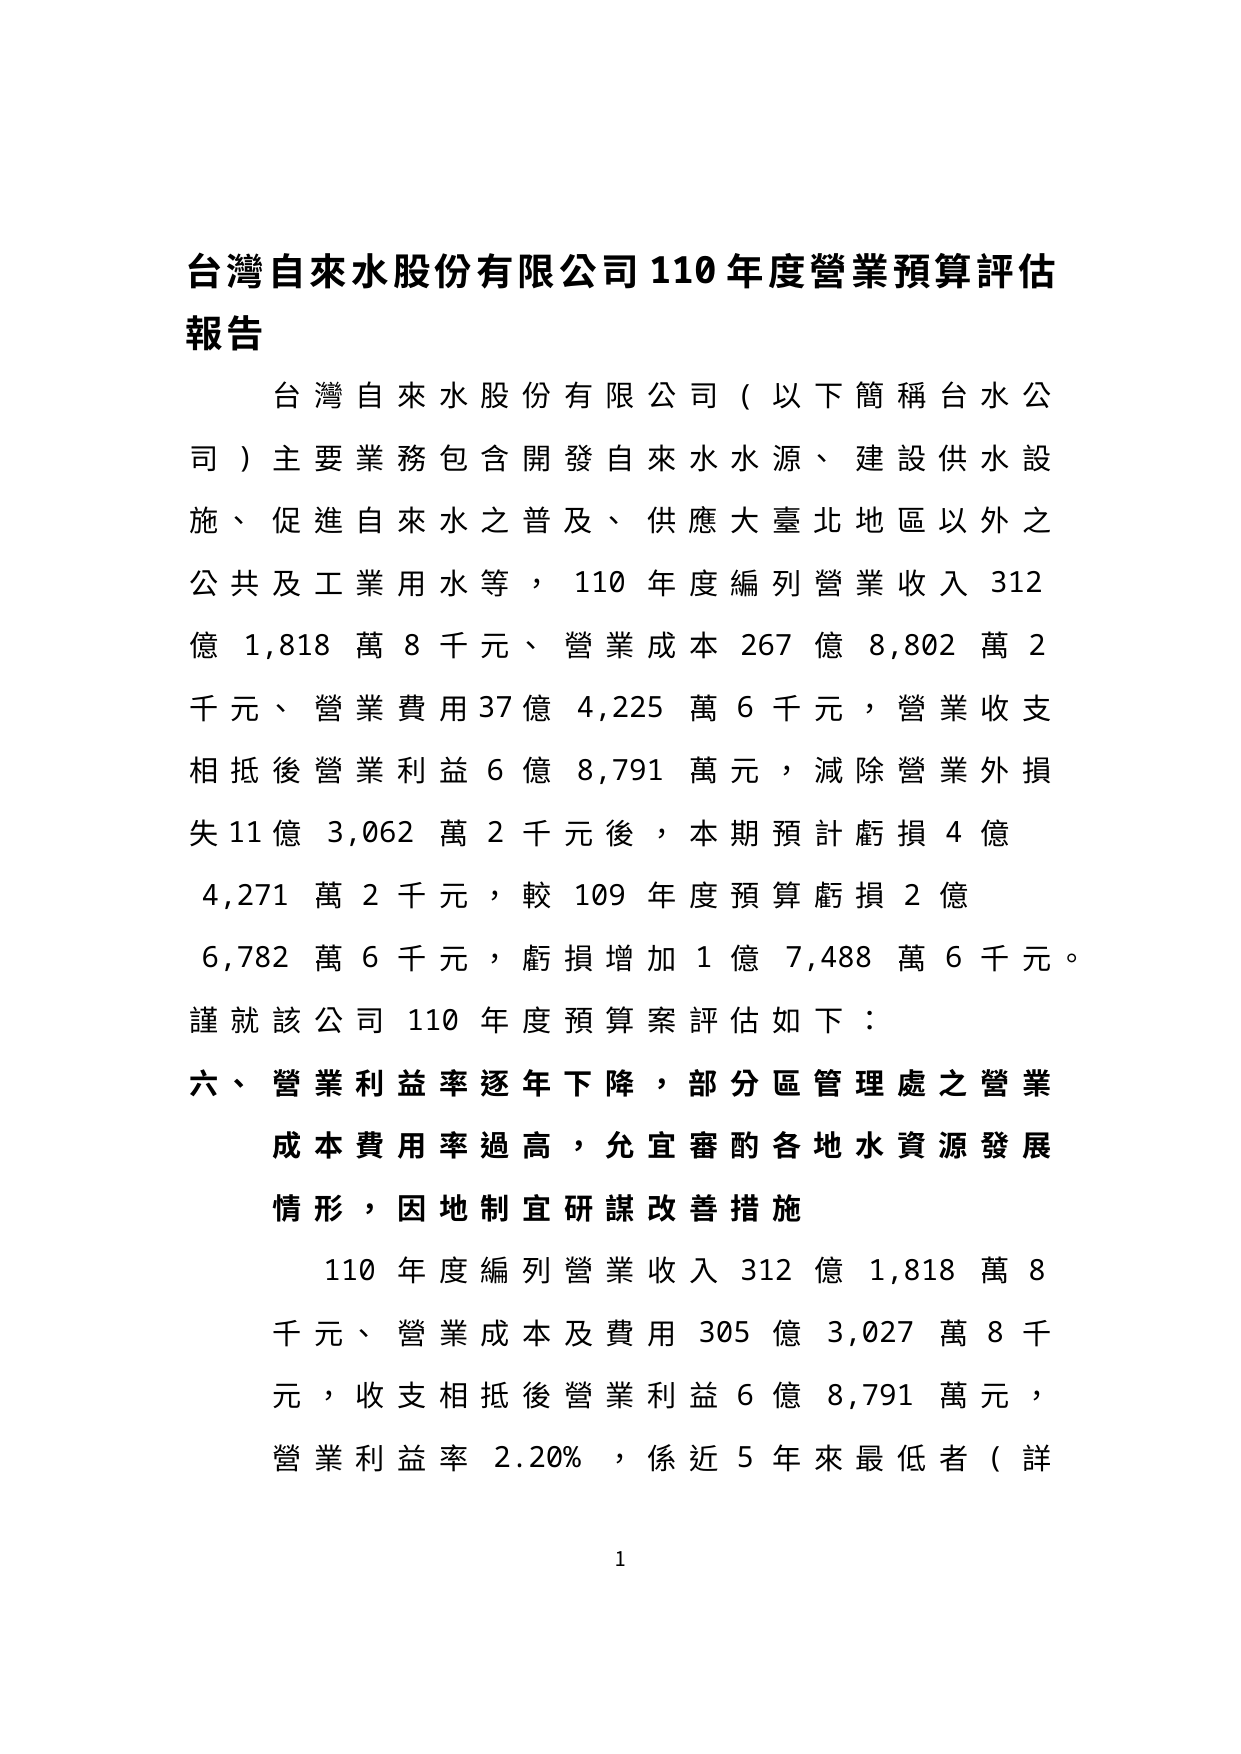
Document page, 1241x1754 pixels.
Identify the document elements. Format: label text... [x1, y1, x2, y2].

text 110年度編列營業收入312億1,818萬8千元、營業成本及費用305億3,027萬8千元，收支相抵後營業利益6億8,791萬元，營業利益率2.20%，係近5年來最低者(詳 [242, 1227, 1058, 1477]
text 台灣自來水股份有限公司(以下簡稱台水公司)主要業務包含開發自來水水源、建設供水設施、促進自來水之普及、供應大臺北地區以外之公共及工業用水等，110年度編列營業收入312億1,818萬8千元、營業成本267億8,802萬2千元、營業費用37億4,225萬6千元，營業收支相抵後營業利益6億8,791萬元，減除營業外損失11億3,062萬2千元後，本期預計虧損4億4,271萬2千元，較109年度預算虧損2億6,782萬6千元，虧損增加1億7,488萬6千元。謹就該公司110年度預算案評估如下： [183, 352, 1058, 1040]
text 台灣自來水股份有限公司110年度營業預算評估報告 [183, 227, 1058, 352]
text 六、營業利益率逐年下降，部分區管理處之營業成本費用率過高，允宜審酌各地水資源發展情形，因地制宜研謀改善措施 [183, 1040, 1058, 1227]
